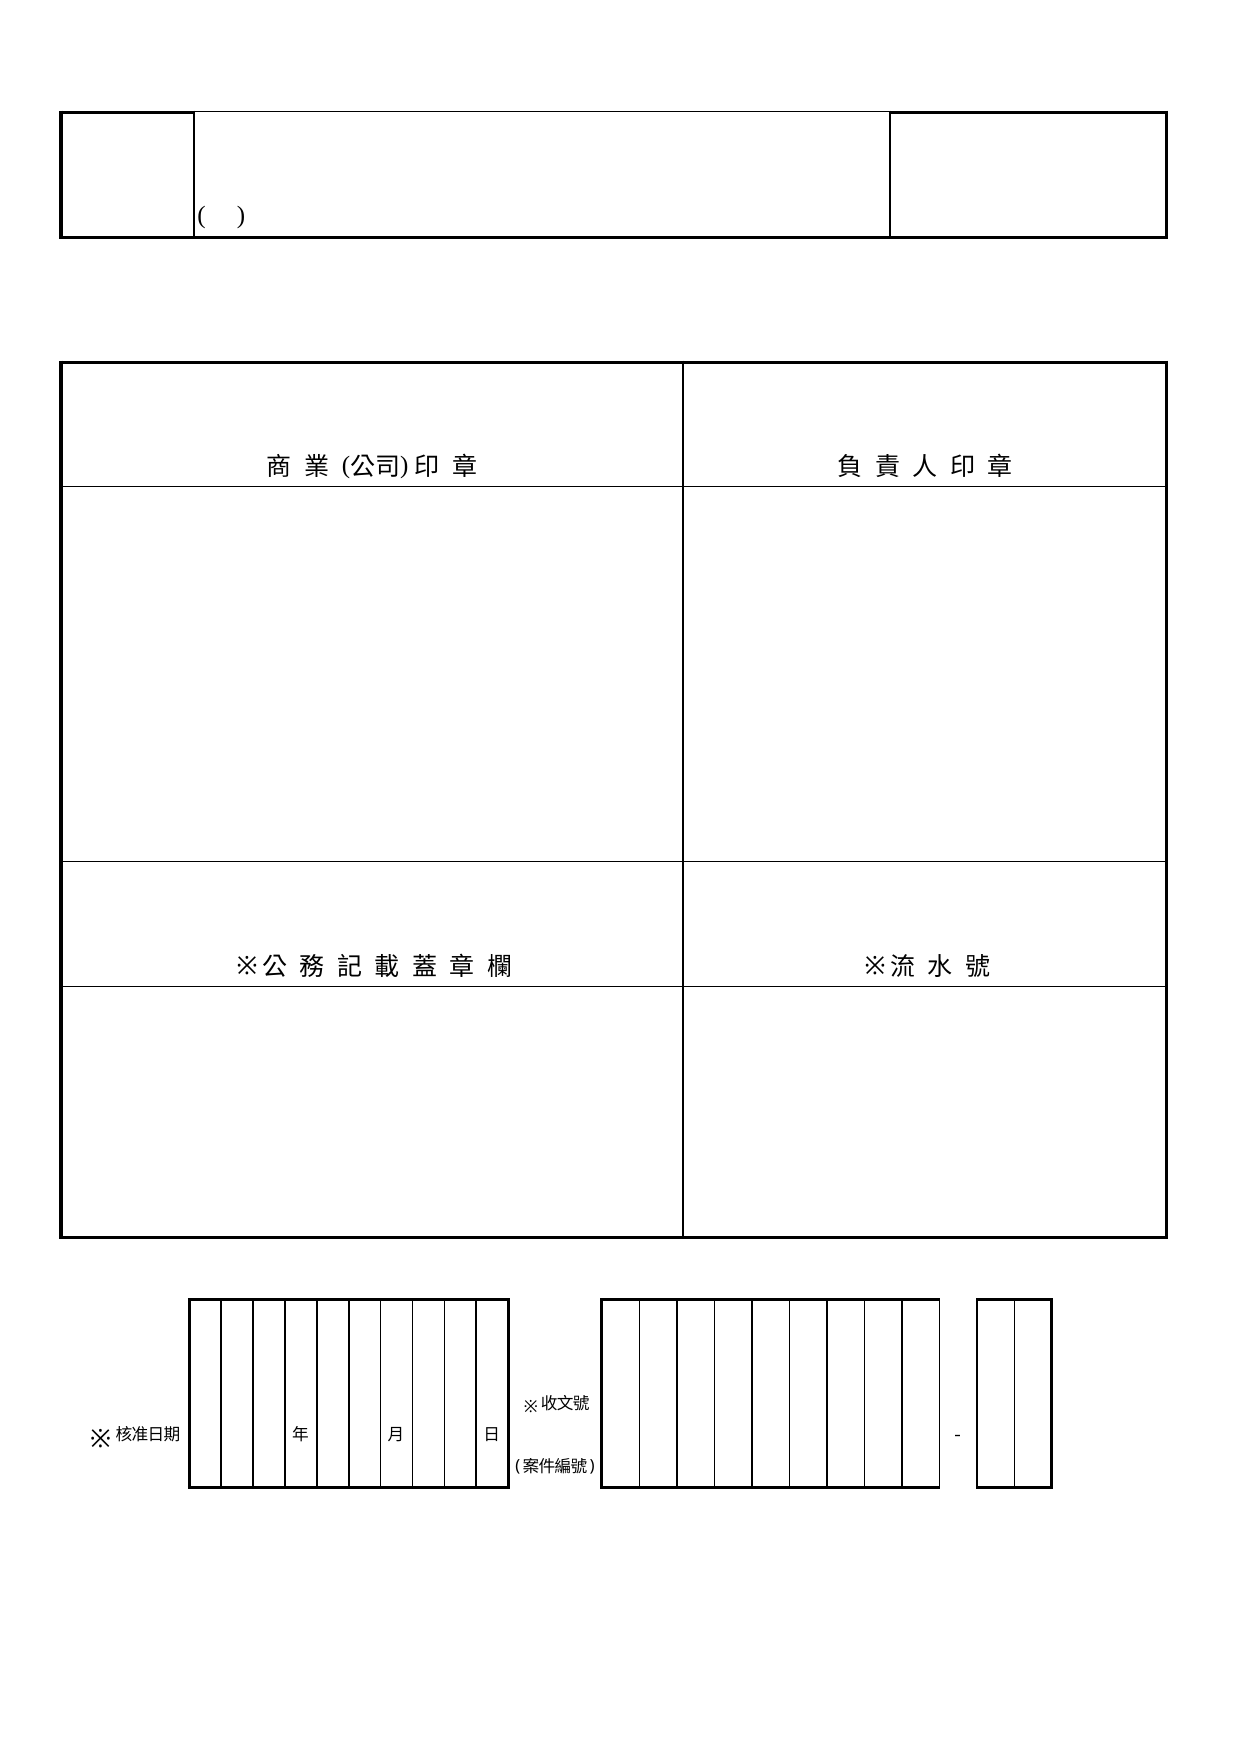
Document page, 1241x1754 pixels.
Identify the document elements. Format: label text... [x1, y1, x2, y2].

table_header - [940, 1298, 976, 1486]
table_header [978, 1301, 1014, 1486]
table_header [790, 1301, 826, 1486]
table_header [828, 1301, 864, 1486]
table_cell ※流 水 號 [684, 862, 1165, 986]
table_header [318, 1301, 348, 1486]
table_header [254, 1301, 284, 1486]
table_header ※收文號 (案件編號) [510, 1298, 600, 1486]
table_header [678, 1301, 714, 1486]
table_cell ( ) [195, 112, 889, 236]
table_header [715, 1301, 751, 1486]
table_header [753, 1301, 789, 1486]
table_header [891, 114, 1165, 236]
table_cell [684, 487, 1165, 861]
table_header [1015, 1301, 1050, 1486]
table_header [445, 1301, 475, 1486]
table_cell [63, 487, 682, 861]
table_header [63, 114, 193, 236]
table_header [350, 1301, 380, 1486]
table_header [222, 1301, 252, 1486]
table_header 商 業 (公司) 印 章 [63, 364, 682, 486]
table_cell [63, 987, 682, 1236]
table_header 年 [286, 1301, 316, 1486]
table_cell [684, 987, 1165, 1236]
table_header [413, 1301, 444, 1486]
table_header [865, 1301, 901, 1486]
table_header ※核准日期 [77, 1298, 188, 1486]
table_header [603, 1301, 639, 1486]
table_header [640, 1301, 676, 1486]
table_header 日 [477, 1301, 507, 1486]
table_cell ※公 務 記 載 蓋 章 欄 [63, 862, 682, 986]
table_header 月 [381, 1301, 412, 1486]
table_header [903, 1301, 939, 1486]
table_header 負 責 人 印 章 [684, 364, 1165, 486]
table_header [191, 1301, 220, 1486]
